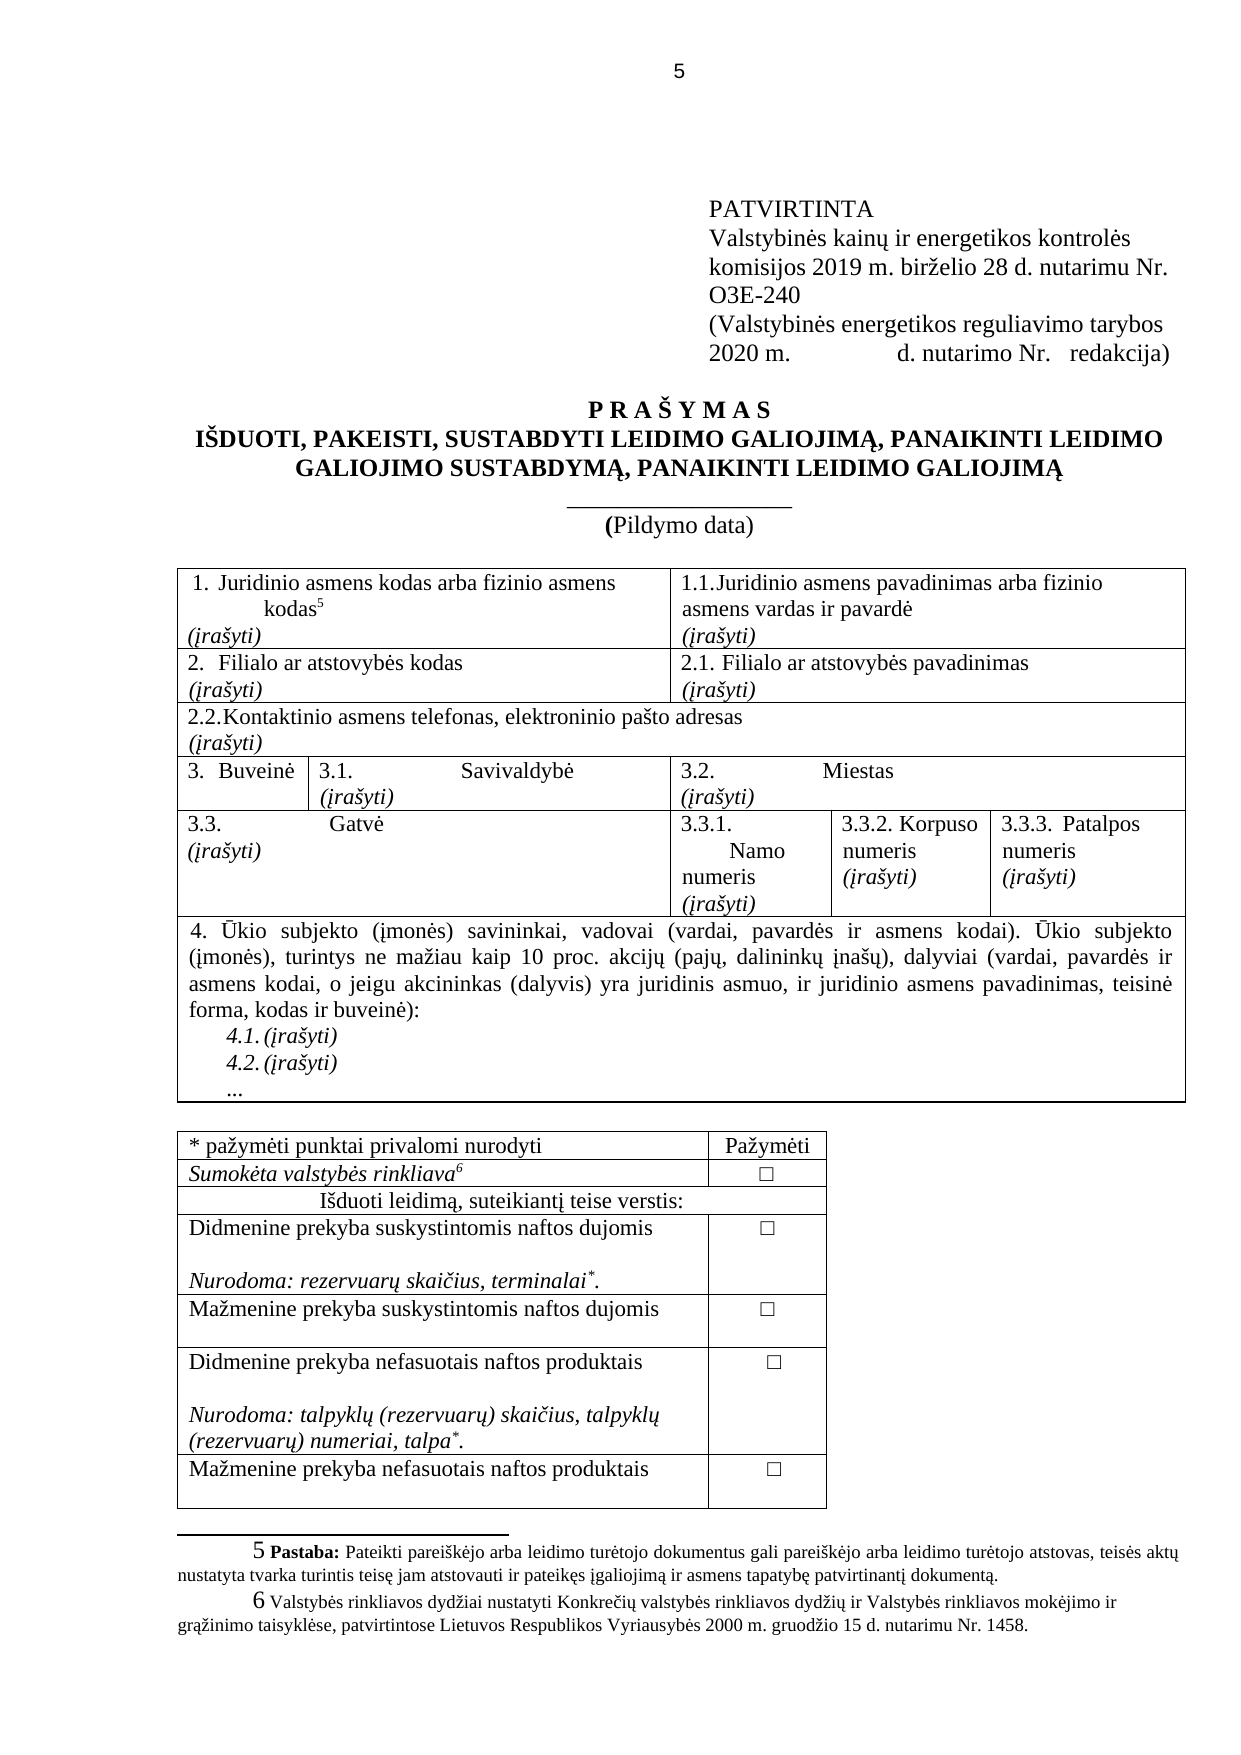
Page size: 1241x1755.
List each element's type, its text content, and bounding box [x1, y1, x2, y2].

table_cell □ [709, 1348, 826, 1454]
table_cell □ [709, 1160, 826, 1186]
table_cell 3.3.3. Patalpos numeris (įrašyti) [991, 811, 1185, 916]
text PATVIRTINTA [709, 194, 1181, 223]
table_header [827, 1131, 1180, 1159]
table_cell □ [709, 1215, 826, 1293]
table_cell Didmenine prekyba suskystintomis naftos dujomis Nurodoma: rezervuarų skaičius, terminalai*. [178, 1215, 708, 1293]
table_cell 3.2. Miestas (įrašyti) [671, 757, 1185, 809]
text (Pildymo data) [177, 511, 1181, 539]
table_cell 2.2. Kontaktinio asmens telefonas, elektroninio pašto adresas (įrašyti) [178, 703, 1185, 756]
table_header 1.1. Juridinio asmens pavadinimas arba fizinio asmens vardas ir pavardė (įrašyti) [671, 569, 1185, 648]
table_cell 2. Filialo ar atstovybės kodas (įrašyti) [178, 649, 670, 702]
table_cell 3.3. Gatvė (įrašyti) [178, 811, 670, 916]
text IŠDUOTI, PAKEISTI, SUSTABDYTI LEIDIMO GALIOJIMĄ, PANAIKINTI LEIDIMO GALIOJIMO SUSTABDYMĄ, PANAIKINTI LEIDIMO GALIOJIMĄ [177, 424, 1181, 482]
table_cell Mažmenine prekyba suskystintomis naftos dujomis [178, 1295, 708, 1347]
table_header 1. Juridinio asmens kodas arba fizinio asmens kodas (įrašyti) [178, 569, 670, 648]
table_cell [827, 1214, 1180, 1293]
table_cell [827, 1347, 1180, 1454]
table_cell 3.3.1. Namo numeris (įrašyti) [671, 811, 831, 916]
table_cell Mažmenine prekyba nefasuotais naftos produktais [178, 1455, 708, 1507]
text (Valstybinės energetikos reguliavimo tarybos 2020 m. d. nutarimo Nr. redakcija) [709, 309, 1181, 367]
table_cell Sumokėta valstybės rinkliava [178, 1160, 708, 1186]
table_cell 3.3.2. Korpuso numeris (įrašyti) [832, 811, 990, 916]
table_cell [827, 1454, 1180, 1507]
table_cell □ [709, 1295, 826, 1347]
table_cell 2.1. Filialo ar atstovybės pavadinimas (įrašyti) [671, 649, 1185, 702]
table_cell Didmenine prekyba nefasuotais naftos produktais Nurodoma: talpyklų (rezervuarų) skaičius, talpyklų (rezervuarų) numeriai, talpa*. [178, 1348, 708, 1454]
table_cell □ [709, 1455, 826, 1507]
table_cell [827, 1159, 1180, 1186]
text __________________ [177, 482, 1181, 511]
table_header Pažymėti [709, 1132, 826, 1159]
text Valstybinės kainų ir energetikos kontrolės komisijos 2019 m. birželio 28 d. nutarimu Nr. O3E-240 [709, 223, 1181, 309]
table_cell 4. Ūkio subjekto (įmonės) savininkai, vadovai (vardai, pavardės ir asmens kodai). Ūkio subjekto (įmonės), turintys ne mažiau kaip 10 proc. akcijų (pajų, dalininkų įnašų), dalyviai (vardai, pavardės ir asmens kodai, o jeigu akcininkas (dalyvis) yra juridinis asmuo, ir juridinio asmens pavadinimas, teisinė forma, kodas ir buveinė): 4.1. (įrašyti) 4.2. (įrašyti) ... [178, 917, 1185, 1101]
table_cell [827, 1186, 1180, 1213]
table_header * pažymėti punktai privalomi nurodyti [178, 1132, 708, 1159]
table_cell 3. Buveinė [178, 757, 308, 809]
table_cell 3.1. Savivaldybė (įrašyti) [309, 757, 670, 809]
text PRAŠYMAS [177, 396, 1181, 424]
table_cell Išduoti leidimą, suteikiantį teise verstis: [178, 1187, 826, 1213]
table_cell [827, 1294, 1180, 1347]
